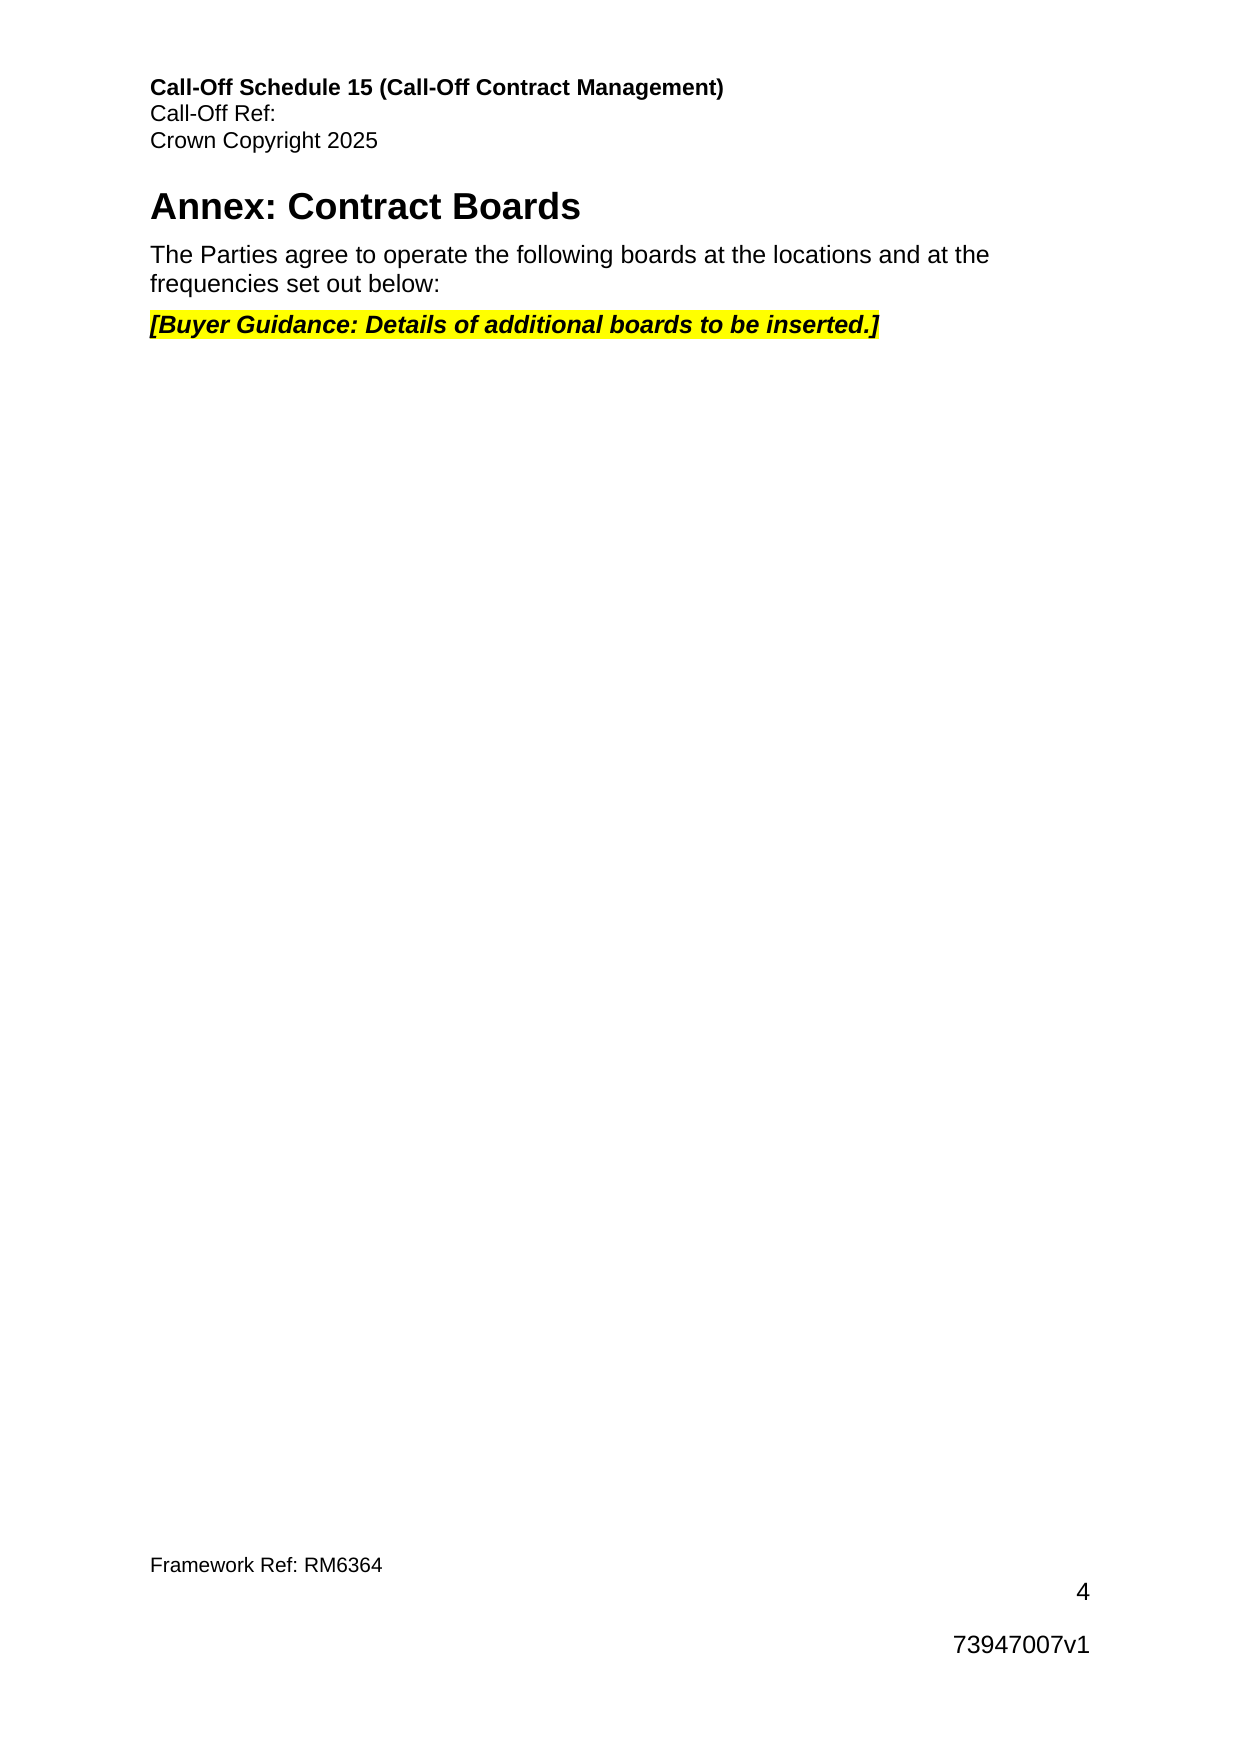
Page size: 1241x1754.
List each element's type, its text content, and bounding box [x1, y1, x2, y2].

text Annex: Contract Boards [150, 184, 1090, 228]
text [Buyer Guidance: Details of additional boards to be inserted.] [150, 310, 1090, 339]
text The Parties agree to operate the following boards at the locations and at the frequencies set out below: [150, 240, 1090, 298]
